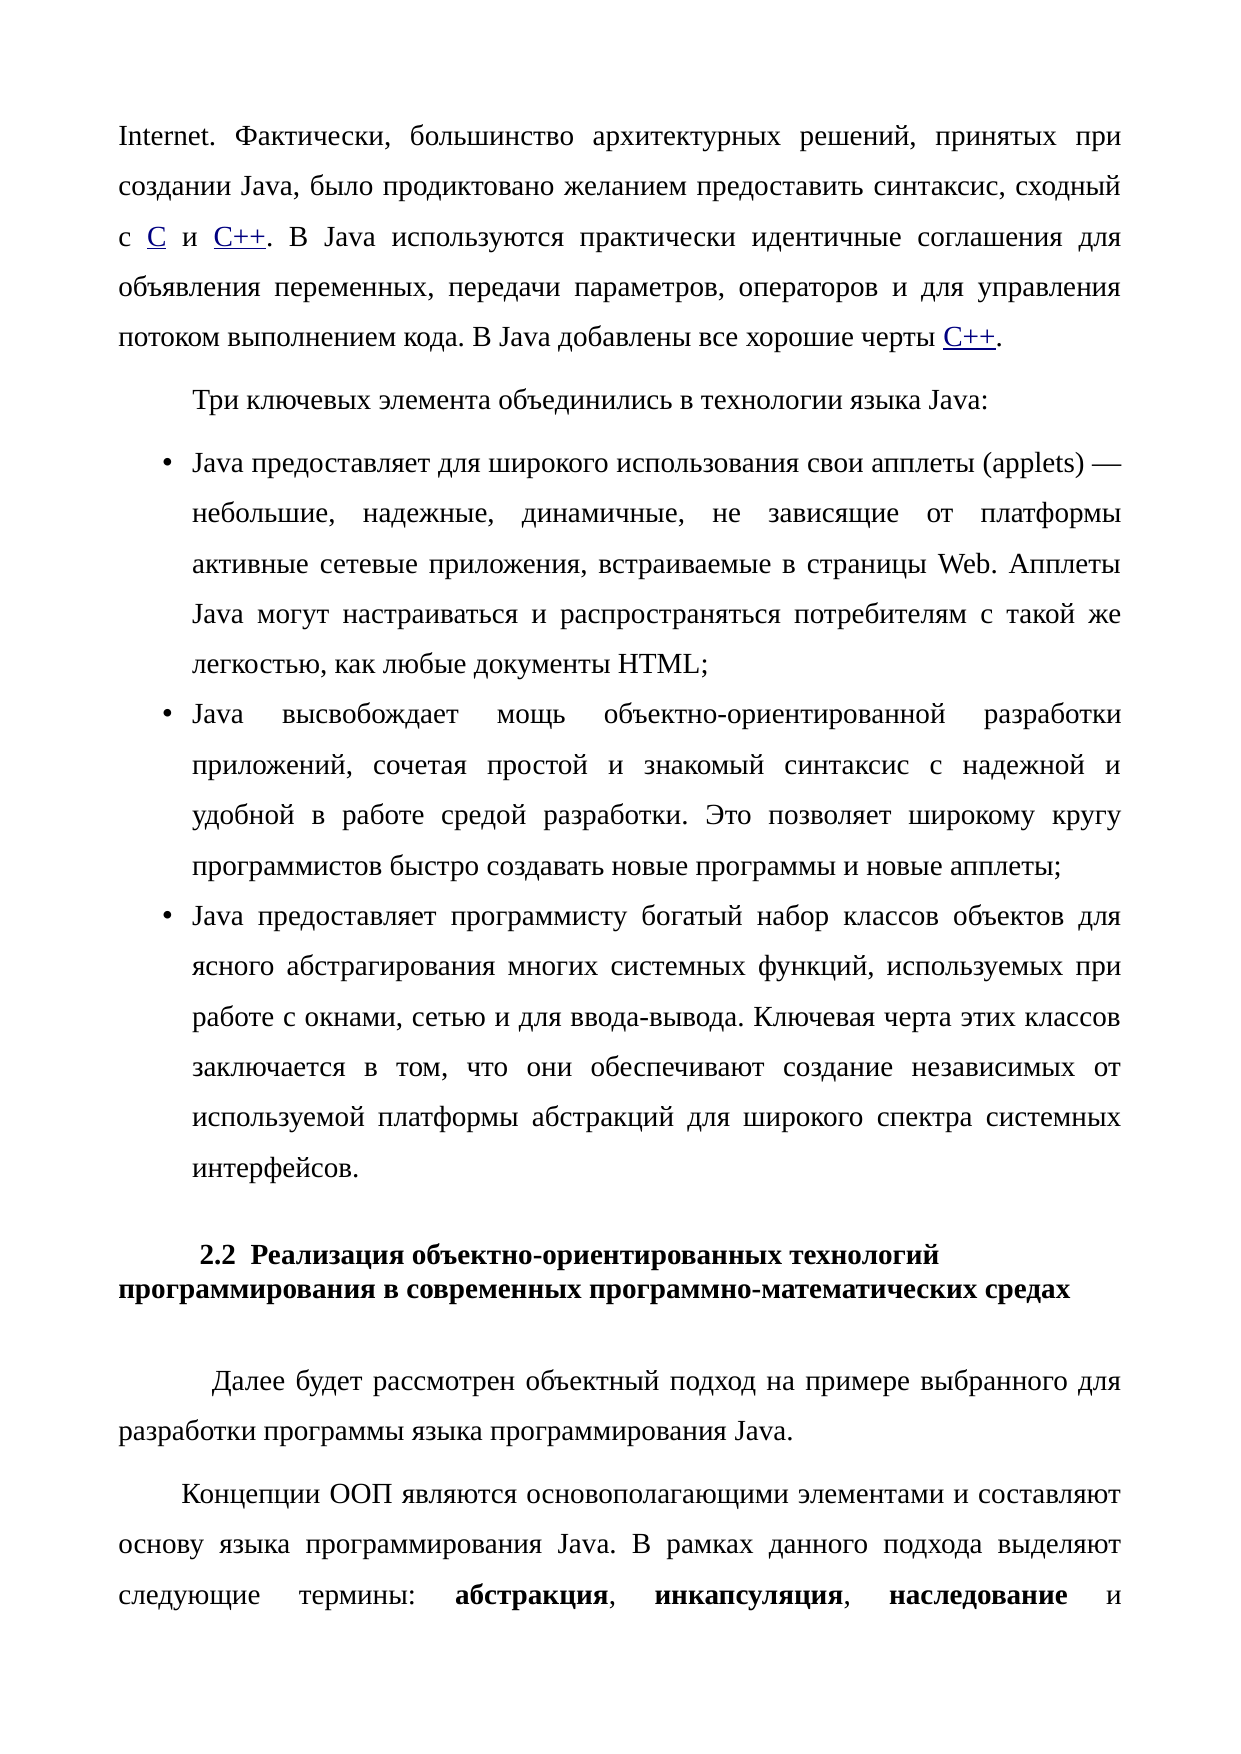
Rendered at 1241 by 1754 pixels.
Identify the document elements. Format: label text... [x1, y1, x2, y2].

list Java высвобождает мощь объектно-ориентированной разработки приложений, сочетая простой и знакомый синтаксис с надежной и удобной в работе средой разработки. Это позволяет широкому кругу программистов быстро создавать новые программы и новые апплеты; [162, 697, 1122, 881]
list Java предоставляет для широкого использования свои апплеты (applets) — небольшие, надежные, динамичные, не зависящие от платформы активные сетевые приложения, встраиваемые в страницы Web. Апплеты Java могут настраиваться и распространяться потребителям с такой же легкостью, как любые документы HTML; [162, 445, 1122, 680]
text Internet. Фактически, большинство архитектурных решений, принятых при создании Java, было продиктовано желанием предоставить синтаксис, сходный с C и C++. В Java используются практически идентичные соглашения для объявления переменных, передачи параметров, операторов и для управления потоком выполнением кода. В Java добавлены все хорошие черты C++. [118, 118, 1122, 353]
text Концепции ООП являются основополагающими элементами и составляют основу языка программирования Java. В рамках данного подхода выделяют следующие термины: абстракция, инкапсуляция, наследование и [118, 1476, 1122, 1610]
text Три ключевых элемента объединились в технологии языка Java: [118, 382, 1122, 416]
subtitle 2.2 Реализация объектно-ориентированных технологий программирования в современных программно-математических средах [118, 1237, 1122, 1304]
list Java предоставляет программисту богатый набор классов объектов для ясного абстрагирования многих системных функций, используемых при работе с окнами, сетью и для ввода-вывода. Ключевая черта этих классов заключается в том, что они обеспечивают создание независимых от используемой платформы абстракций для широкого спектра системных интерфейсов. [162, 898, 1122, 1183]
text Далее будет рассмотрен объектный подход на примере выбранного для разработки программы языка программирования Java. [118, 1363, 1122, 1447]
